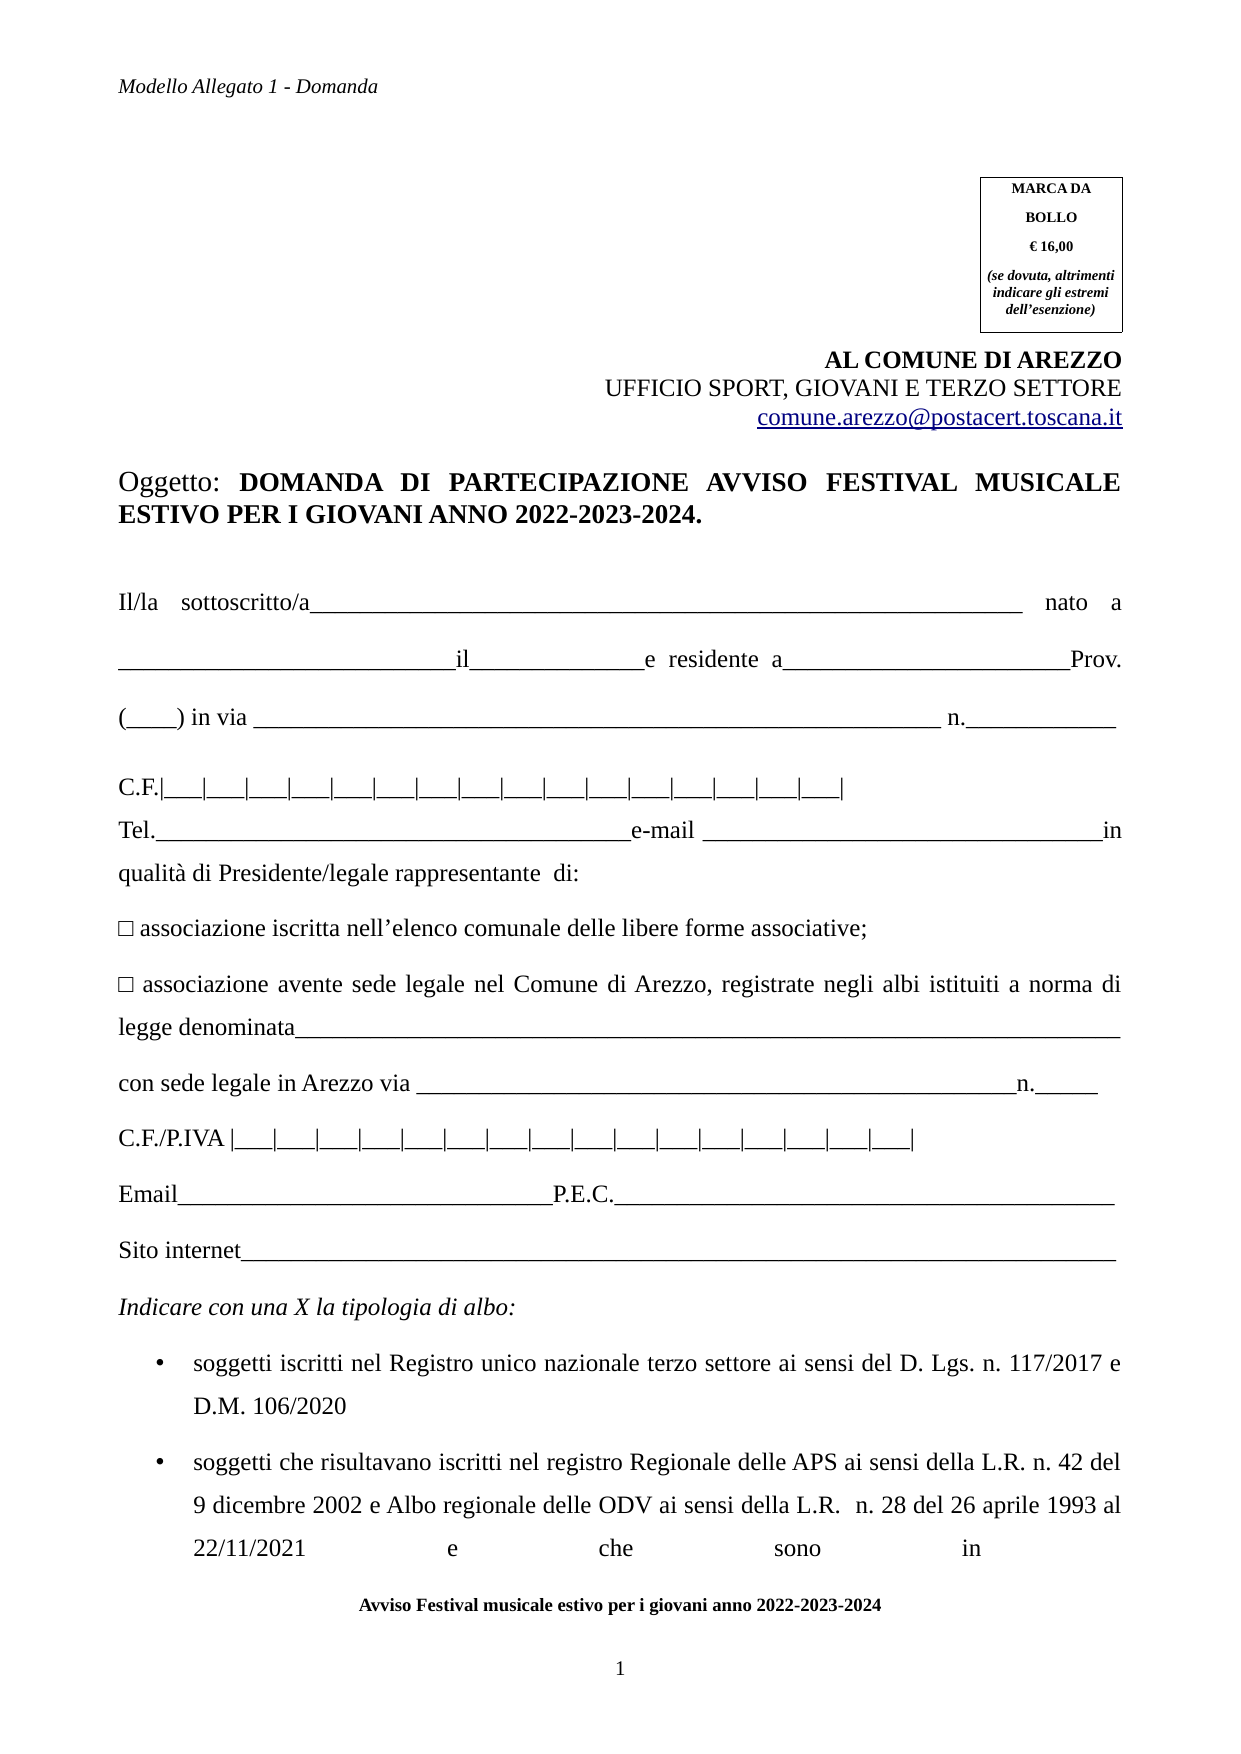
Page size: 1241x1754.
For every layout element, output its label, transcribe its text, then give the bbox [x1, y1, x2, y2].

text Il/la sottoscritto/a_________________________________________________________ nato a ___________________________il______________e residente a_______________________Prov.(____) in via _______________________________________________________ n.____________ [118, 587, 1122, 730]
list soggetti iscritti nel Registro unico nazionale terzo settore ai sensi del D. Lgs. n. 117/2017 e D.M. 106/2020 [156, 1348, 1122, 1420]
text C.F.|___|___|___|___|___|___|___|___|___|___|___|___|___|___|___|___| Tel.______________________________________e-mail ________________________________in qualità di Presidente/legale rappresentante di: [118, 772, 1122, 887]
text (se dovuta, altrimenti indicare gli estremi dell’esenzione) [981, 265, 1122, 332]
text Oggetto: DOMANDA DI PARTECIPAZIONE AVVISO FESTIVAL MUSICALE ESTIVO PER I GIOVANI ANNO 2022-2023-2024. [118, 464, 1122, 529]
text Sito internet______________________________________________________________________ [118, 1235, 1122, 1263]
text comune.arezzo@postacert.toscana.it [118, 402, 1122, 431]
text □ associazione avente sede legale nel Comune di Arezzo, registrate negli albi istituiti a norma di legge denominata__________________________________________________________________ [118, 969, 1122, 1041]
text € 16,00 [981, 236, 1122, 255]
text con sede legale in Arezzo via ________________________________________________n._____ [118, 1068, 1122, 1097]
text MARCA DA [981, 178, 1122, 196]
list soggetti che risultavano iscritti nel registro Regionale delle APS ai sensi della L.R. n. 42 del 9 dicembre 2002 e Albo regionale delle ODV ai sensi della L.R. n. 28 del 26 aprile 1993 al 22/11/2021 e che sono in [156, 1447, 1122, 1562]
text □ associazione iscritta nell’elenco comunale delle libere forme associative; [118, 913, 1122, 942]
text C.F./P.IVA |___|___|___|___|___|___|___|___|___|___|___|___|___|___|___|___| [118, 1123, 1122, 1152]
text Indicare con una X la tipologia di albo: [118, 1292, 1122, 1321]
text BOLLO [981, 206, 1122, 225]
text UFFICIO SPORT, GIOVANI E TERZO SETTORE [118, 373, 1122, 402]
text Email______________________________P.E.C.________________________________________ [118, 1179, 1122, 1208]
subtitle AL COMUNE DI AREZZO [118, 345, 1122, 373]
